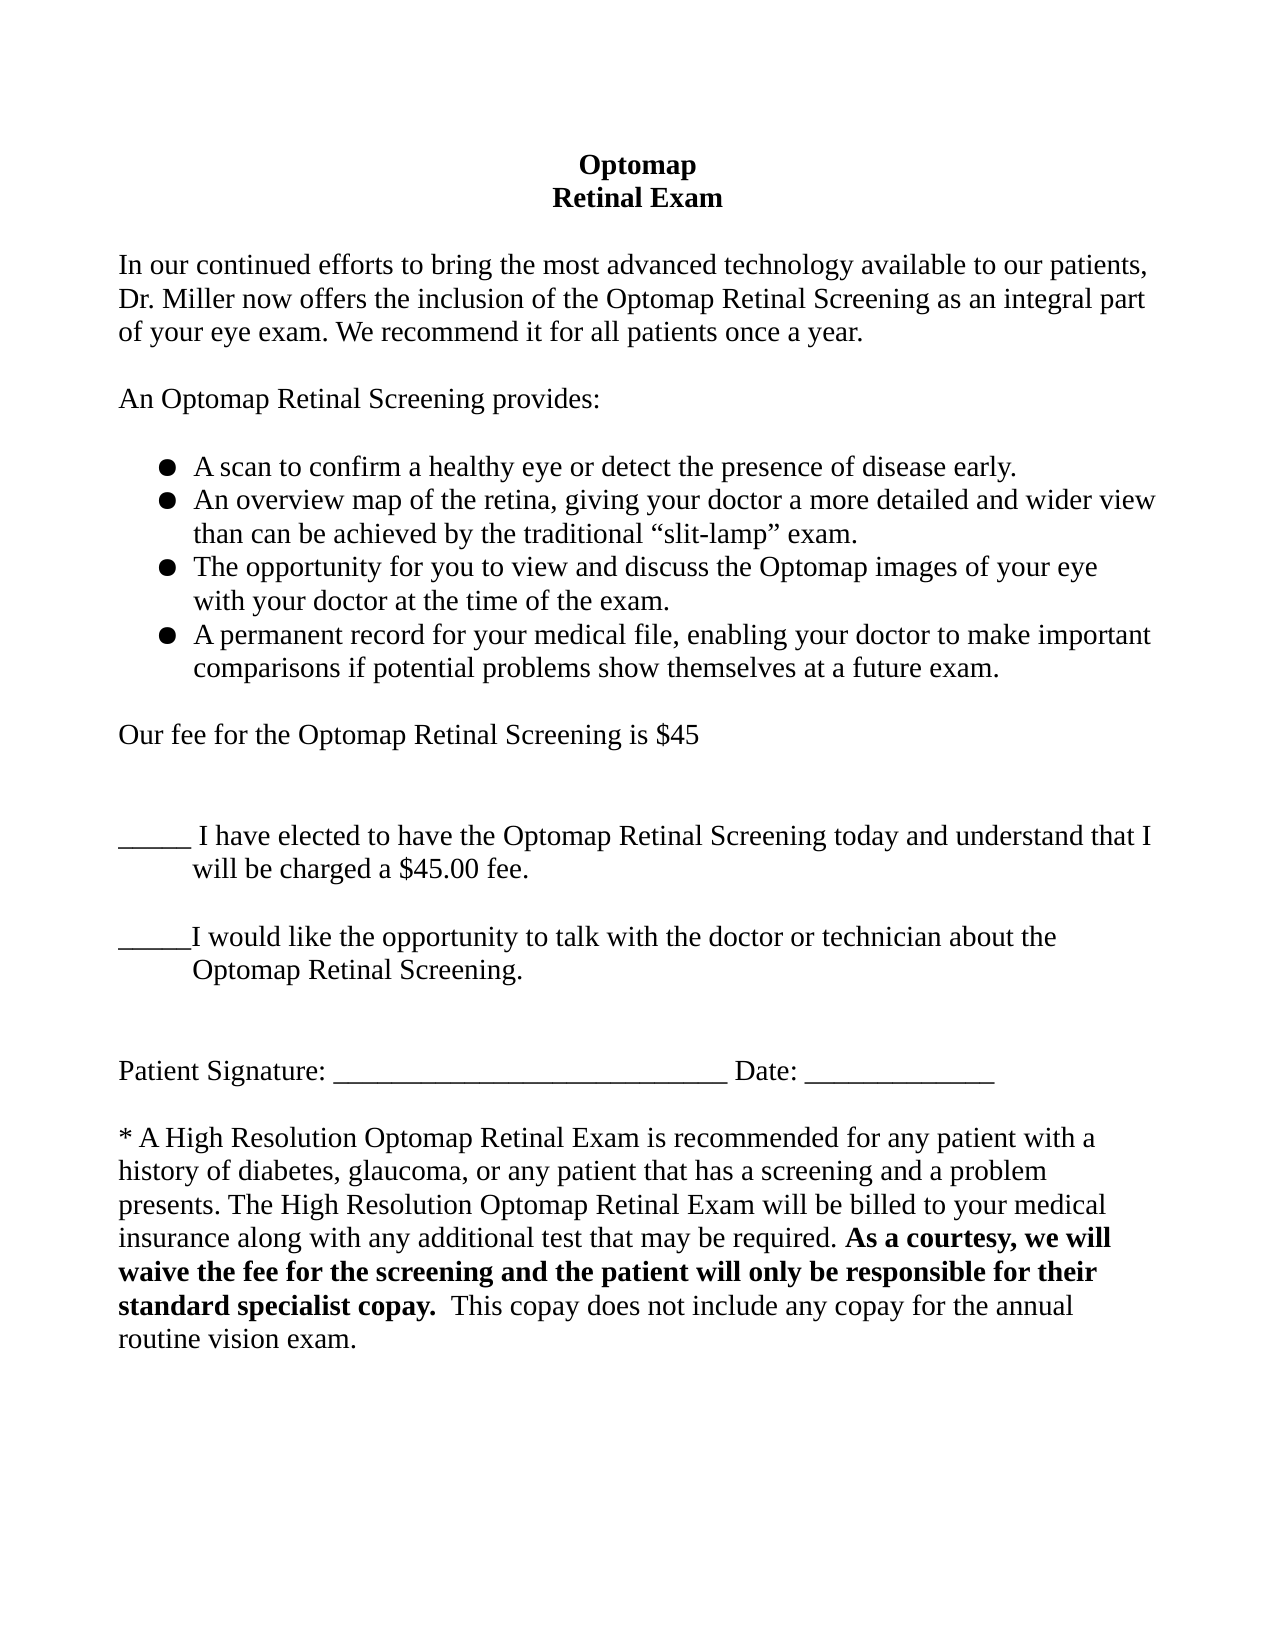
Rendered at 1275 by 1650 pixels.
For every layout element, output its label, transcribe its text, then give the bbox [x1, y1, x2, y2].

text Our fee for the Optomap Retinal Screening is $45 [118, 717, 1157, 751]
text Retinal Exam [118, 180, 1157, 214]
text An Optomap Retinal Screening provides: [118, 382, 1157, 415]
text _____ I have elected to have the Optomap Retinal Screening today and understand that I will be charged a $45.00 fee. [118, 818, 1157, 885]
text In our continued efforts to bring the most advanced technology available to our patients, Dr. Miller now offers the inclusion of the Optomap Retinal Screening as an integral part of your eye exam. We recommend it for all patients once a year. [118, 247, 1157, 348]
text Patient Signature: ___________________________ Date: _____________ [118, 1053, 1157, 1086]
text Optomap [118, 147, 1157, 180]
list A permanent record for your medical file, enabling your doctor to make important comparisons if potential problems show themselves at a future exam. [156, 617, 1157, 684]
text * A High Resolution Optomap Retinal Exam is recommended for any patient with a history of diabetes, glaucoma, or any patient that has a screening and a problem presents. The High Resolution Optomap Retinal Exam will be billed to your medical insurance along with any additional test that may be required. As a courtesy, we will waive the fee for the screening and the patient will only be responsible for their standard specialist copay. This copay does not include any copay for the annual routine vision exam. [118, 1120, 1157, 1355]
list A scan to confirm a healthy eye or detect the presence of disease early. [156, 449, 1157, 482]
text _____I would like the opportunity to talk with the doctor or technician about the Optomap Retinal Screening. [118, 919, 1157, 986]
list An overview map of the retina, giving your doctor a more detailed and wider view than can be achieved by the traditional “slit-lamp” exam. [156, 482, 1157, 549]
list The opportunity for you to view and discuss the Optomap images of your eye with your doctor at the time of the exam. [156, 549, 1157, 617]
